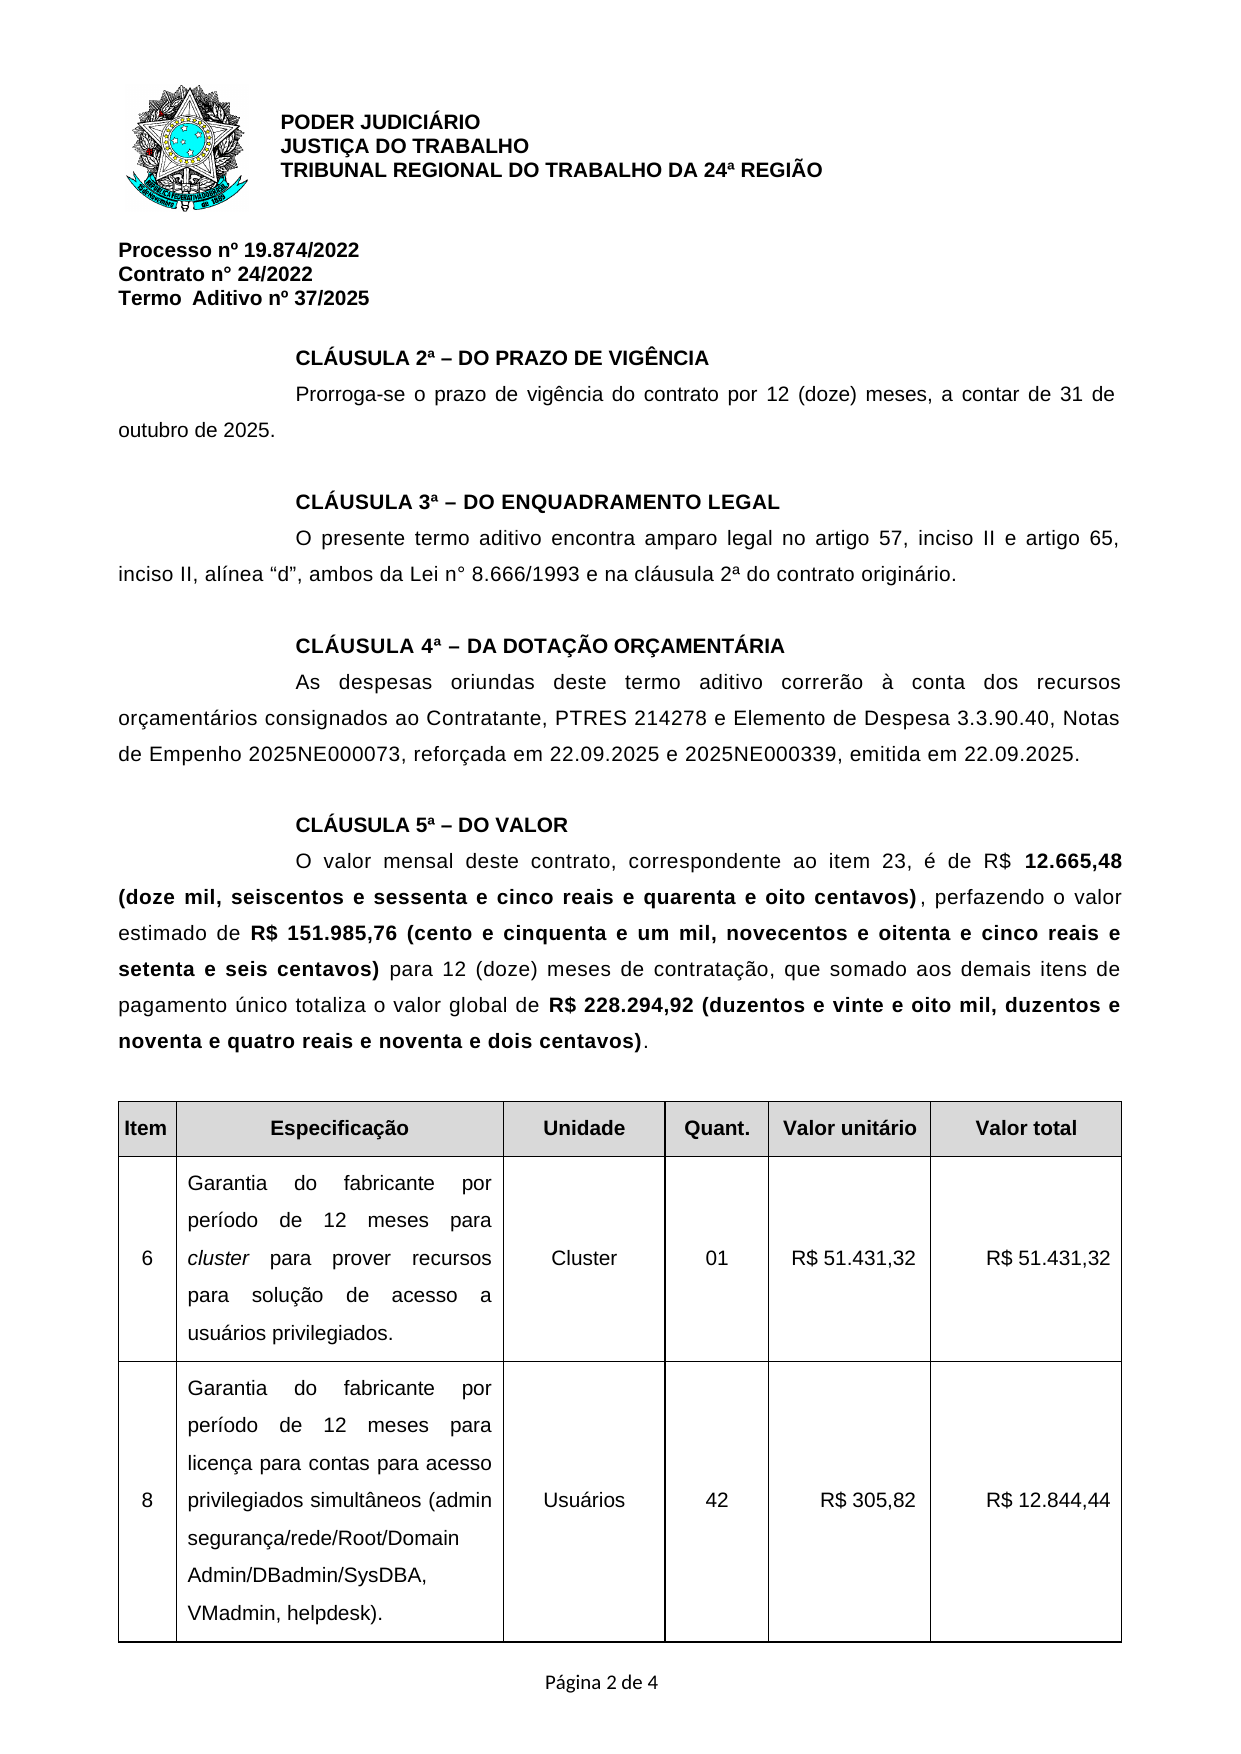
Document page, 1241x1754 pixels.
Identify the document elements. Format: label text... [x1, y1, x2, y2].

table_cell Usuários [504, 1362, 664, 1641]
text CLÁUSULA 3ª – DO ENQUADRAMENTO LEGAL [118, 490, 1122, 514]
picture [125, 84, 250, 212]
table_cell R$ 51.431,32 [931, 1157, 1121, 1361]
table_header Item [119, 1102, 176, 1156]
text CLÁUSULA 5ª – DO VALOR [118, 813, 1122, 837]
table_header Valor unitário [769, 1102, 930, 1156]
text CLÁUSULA 4ª – DA DOTAÇÃO ORÇAMENTÁRIA [118, 633, 1121, 657]
text O presente termo aditivo encontra amparo legal no artigo 57, inciso II e artigo 65, inciso II, alínea “d”, ambos da Lei n° 8.666/1993 e na cláusula 2ª do contrato originário. [118, 526, 1121, 586]
table_cell R$ 305,82 [769, 1362, 930, 1641]
table_cell 42 [666, 1362, 768, 1641]
text CLÁUSULA 2ª – DO PRAZO DE VIGÊNCIA [118, 346, 1122, 370]
table_cell Garantia do fabricante por período de 12 meses para licença para contas para acesso privilegiados simultâneos (admin segurança/rede/Root/Domain Admin/DBadmin/SysDBA, VMadmin, helpdesk). [177, 1362, 503, 1641]
table_header Unidade [504, 1102, 664, 1156]
table_cell Cluster [504, 1157, 664, 1361]
table_header Quant. [666, 1102, 768, 1156]
table_header Especificação [177, 1102, 503, 1156]
table_cell 01 [666, 1157, 768, 1361]
table_cell R$ 12.844,44 [931, 1362, 1121, 1641]
table_cell Garantia do fabricante por período de 12 meses para cluster para prover recursos para solução de acesso a usuários privilegiados. [177, 1157, 503, 1361]
text O valor mensal deste contrato, correspondente ao item 23, é de R$ 12.665,48 (doze mil, seiscentos e sessenta e cinco reais e quarenta e oito centavos), perfazendo o valor estimado de R$ 151.985,76 (cento e cinquenta e um mil, novecentos e oitenta e cinco reais e setenta e seis centavos) para 12 (doze) meses de contratação, que somado aos demais itens de pagamento único totaliza o valor global de R$ 228.294,92 (duzentos e vinte e oito mil, duzentos e noventa e quatro reais e noventa e dois centavos). [118, 849, 1122, 1053]
table_header Valor total [931, 1102, 1121, 1156]
table_cell R$ 51.431,32 [769, 1157, 930, 1361]
table_cell 6 [119, 1157, 176, 1361]
table_cell 8 [119, 1362, 176, 1641]
text As despesas oriundas deste termo aditivo correrão à conta dos recursos orçamentários consignados ao Contratante, PTRES 214278 e Elemento de Despesa 3.3.90.40, Notas de Empenho 2025NE000073, reforçada em 22.09.2025 e 2025NE000339, emitida em 22.09.2025. [118, 669, 1122, 765]
text Prorroga-se o prazo de vigência do contrato por 12 (doze) meses, a contar de 31 de outubro de 2025. [118, 382, 1116, 442]
